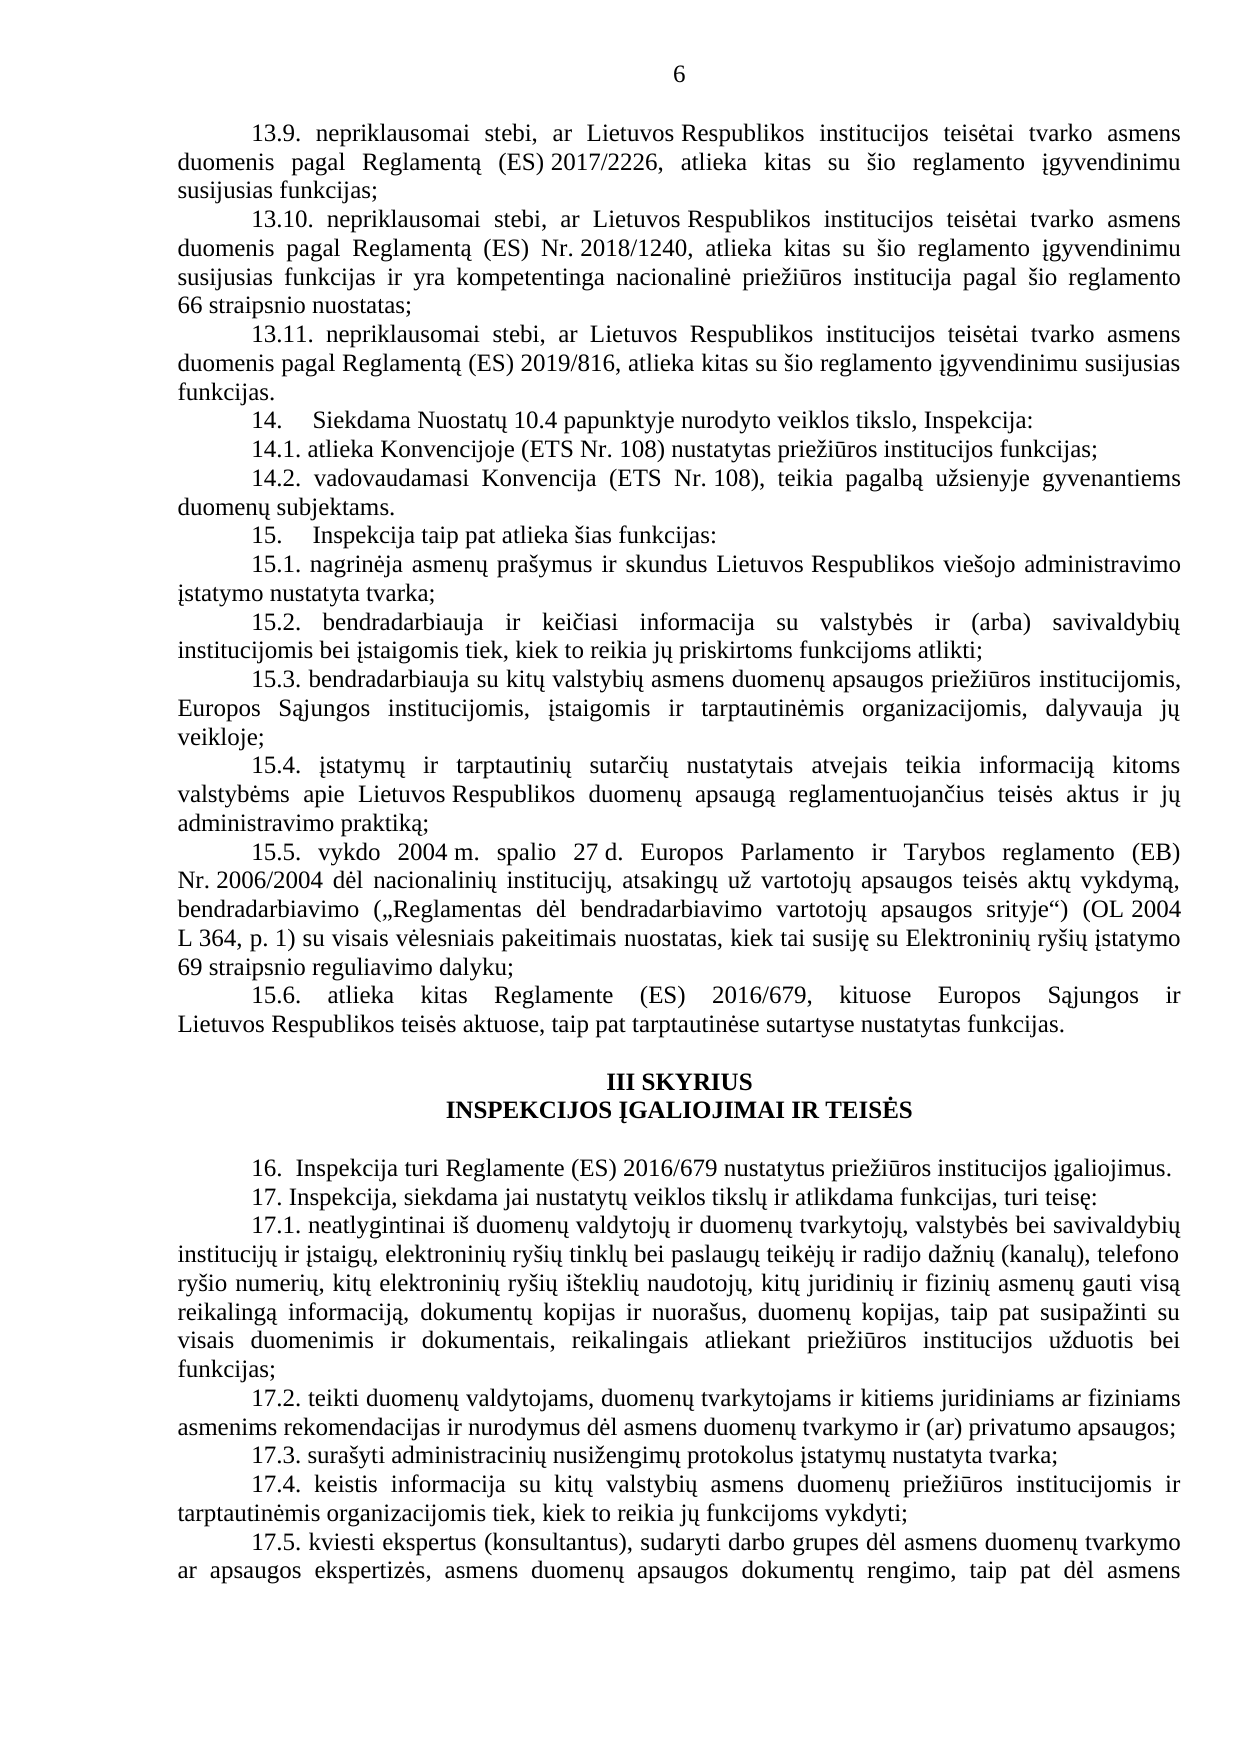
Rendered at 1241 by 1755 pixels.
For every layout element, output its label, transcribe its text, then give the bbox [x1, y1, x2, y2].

text 15.5. vykdo 2004 m. spalio 27 d. Europos Parlamento ir Tarybos reglamento (EB) Nr. 2006/2004 dėl nacionalinių institucijų, atsakingų už vartotojų apsaugos teisės aktų vykdymą, bendradarbiavimo („Reglamentas dėl bendradarbiavimo vartotojų apsaugos srityje“) (OL 2004 L 364, p. 1) su visais vėlesniais pakeitimais nuostatas, kiek tai susiję su Elektroninių ryšių įstatymo 69 straipsnio reguliavimo dalyku; [177, 837, 1181, 981]
text 17.1. neatlygintinai iš duomenų valdytojų ir duomenų tvarkytojų, valstybės bei savivaldybių institucijų ir įstaigų, elektroninių ryšių tinklų bei paslaugų teikėjų ir radijo dažnių (kanalų), telefono ryšio numerių, kitų elektroninių ryšių išteklių naudotojų, kitų juridinių ir fizinių asmenų gauti visą reikalingą informaciją, dokumentų kopijas ir nuorašus, duomenų kopijas, taip pat susipažinti su visais duomenimis ir dokumentais, reikalingais atliekant priežiūros institucijos užduotis bei funkcijas; [177, 1211, 1181, 1383]
text 15.6. atlieka kitas Reglamente (ES) 2016/679, kituose Europos Sąjungos ir Lietuvos Respublikos teisės aktuose, taip pat tarptautinėse sutartyse nustatytas funkcijas. [177, 981, 1181, 1038]
text III SKYRIUS [177, 1067, 1181, 1096]
text 17.4. keistis informacija su kitų valstybių asmens duomenų priežiūros institucijomis ir tarptautinėmis organizacijomis tiek, kiek to reikia jų funkcijoms vykdyti; [177, 1469, 1181, 1527]
text 17.5. kviesti ekspertus (konsultantus), sudaryti darbo grupes dėl asmens duomenų tvarkymo ar apsaugos ekspertizės, asmens duomenų apsaugos dokumentų rengimo, taip pat dėl asmens [177, 1527, 1181, 1584]
text 17.3. surašyti administracinių nusižengimų protokolus įstatymų nustatyta tvarka; [177, 1441, 1181, 1469]
text 15.1. nagrinėja asmenų prašymus ir skundus Lietuvos Respublikos viešojo administravimo įstatymo nustatyta tvarka; [177, 549, 1181, 607]
text 13.11. nepriklausomai stebi, ar Lietuvos Respublikos institucijos teisėtai tvarko asmens duomenis pagal Reglamentą (ES) 2019/816, atlieka kitas su šio reglamento įgyvendinimu susijusias funkcijas. [177, 319, 1181, 406]
text 16. Inspekcija turi Reglamente (ES) 2016/679 nustatytus priežiūros institucijos įgaliojimus. [177, 1153, 1181, 1182]
text 15. Inspekcija taip pat atlieka šias funkcijas: [177, 521, 1181, 549]
text 14. Siekdama Nuostatų 10.4 papunktyje nurodyto veiklos tikslo, Inspekcija: [177, 406, 1181, 434]
text 15.2. bendradarbiauja ir keičiasi informacija su valstybės ir (arba) savivaldybių institucijomis bei įstaigomis tiek, kiek to reikia jų priskirtoms funkcijoms atlikti; [177, 607, 1181, 664]
text INSPEKCIJOS ĮGALIOJIMAI IR TEISĖS [177, 1096, 1181, 1124]
text 14.2. vadovaudamasi Konvencija (ETS Nr. 108), teikia pagalbą užsienyje gyvenantiems duomenų subjektams. [177, 463, 1181, 521]
text 17.2. teikti duomenų valdytojams, duomenų tvarkytojams ir kitiems juridiniams ar fiziniams asmenims rekomendacijas ir nurodymus dėl asmens duomenų tvarkymo ir (ar) privatumo apsaugos; [177, 1383, 1181, 1441]
text 15.4. įstatymų ir tarptautinių sutarčių nustatytais atvejais teikia informaciją kitoms valstybėms apie Lietuvos Respublikos duomenų apsaugą reglamentuojančius teisės aktus ir jų administravimo praktiką; [177, 751, 1181, 837]
text 14.1. atlieka Konvencijoje (ETS Nr. 108) nustatytas priežiūros institucijos funkcijas; [177, 434, 1181, 463]
text 15.3. bendradarbiauja su kitų valstybių asmens duomenų apsaugos priežiūros institucijomis, Europos Sąjungos institucijomis, įstaigomis ir tarptautinėmis organizacijomis, dalyvauja jų veikloje; [177, 664, 1181, 751]
text 13.9. nepriklausomai stebi, ar Lietuvos Respublikos institucijos teisėtai tvarko asmens duomenis pagal Reglamentą (ES) 2017/2226, atlieka kitas su šio reglamento įgyvendinimu susijusias funkcijas; [177, 118, 1181, 204]
text 17. Inspekcija, siekdama jai nustatytų veiklos tikslų ir atlikdama funkcijas, turi teisę: [251, 1182, 1181, 1211]
text 13.10. nepriklausomai stebi, ar Lietuvos Respublikos institucijos teisėtai tvarko asmens duomenis pagal Reglamentą (ES) Nr. 2018/1240, atlieka kitas su šio reglamento įgyvendinimu susijusias funkcijas ir yra kompetentinga nacionalinė priežiūros institucija pagal šio reglamento 66 straipsnio nuostatas; [177, 204, 1181, 319]
